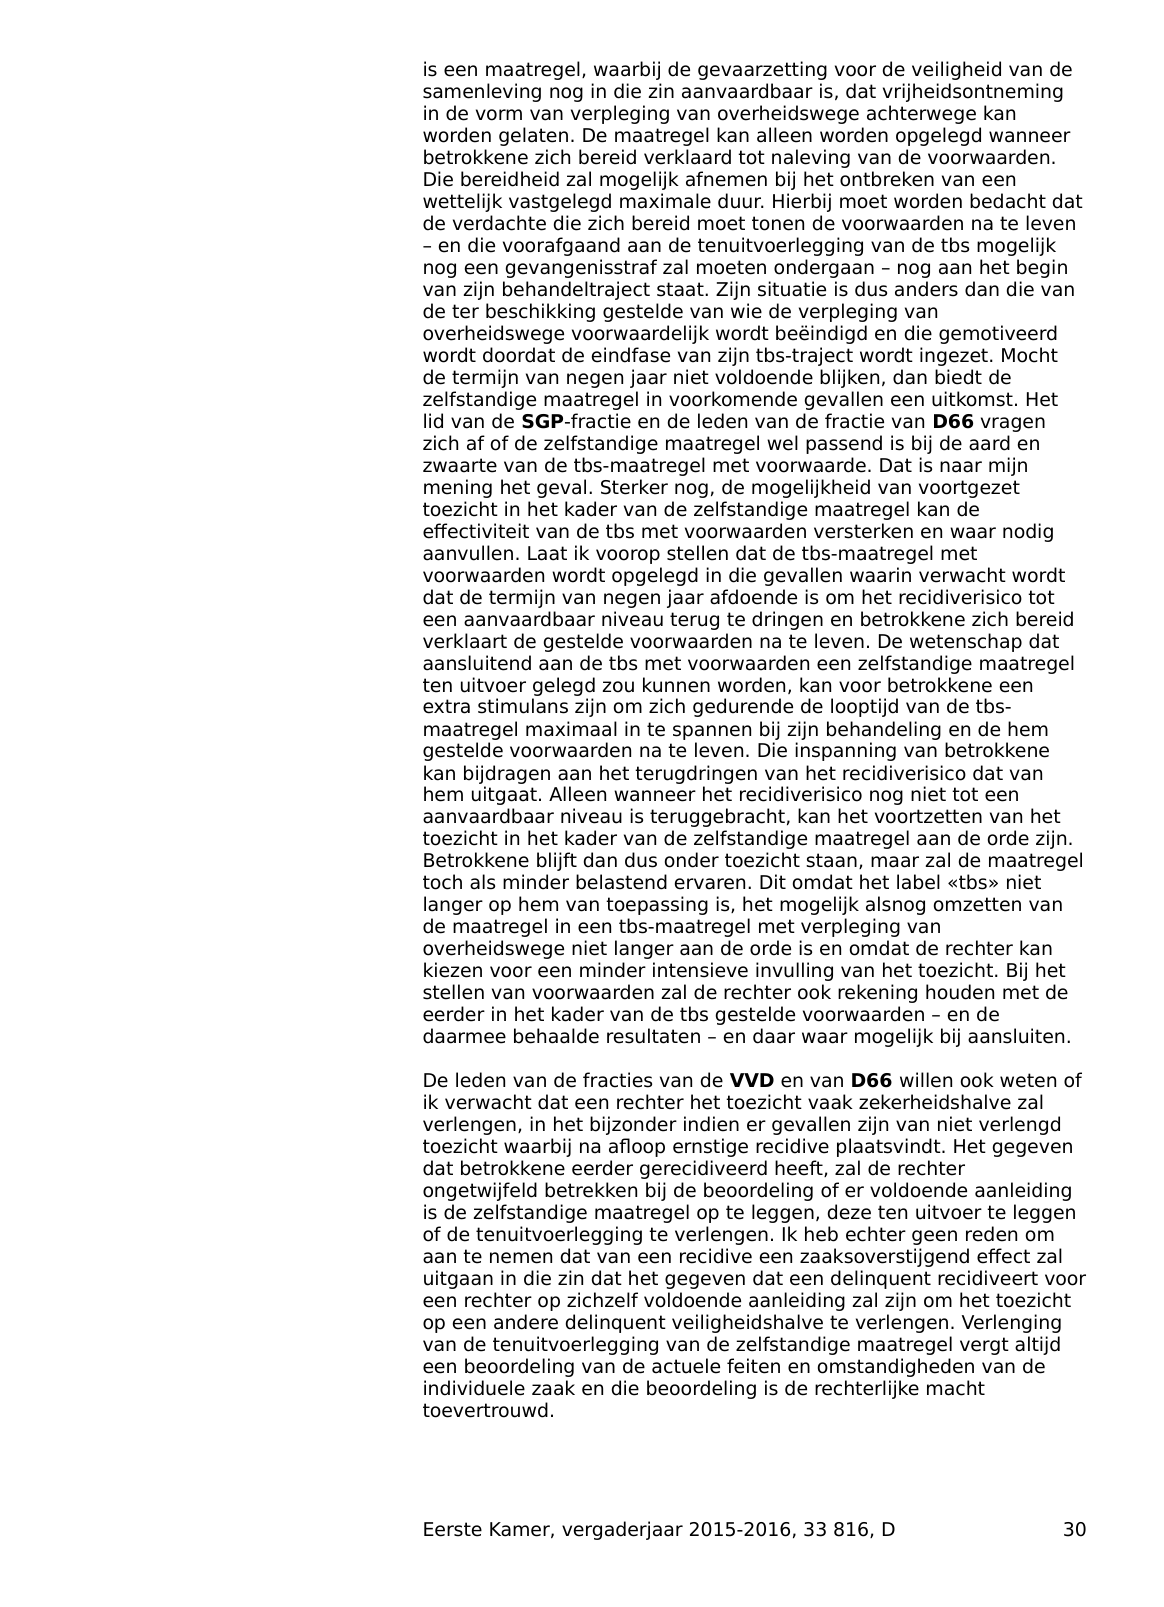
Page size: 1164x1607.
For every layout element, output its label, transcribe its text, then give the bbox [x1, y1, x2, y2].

text De leden van de fracties van de VVD en van D66 willen ook weten of ik verwacht dat een rechter het toezicht vaak zekerheidshalve zal verlengen, in het bijzonder indien er gevallen zijn van niet verlengd toezicht waarbij na afloop ernstige recidive plaatsvindt. Het gegeven dat betrokkene eerder gerecidiveerd heeft, zal de rechter ongetwijfeld betrekken bij de beoordeling of er voldoende aanleiding is de zelfstandige maatregel op te leggen, deze ten uitvoer te leggen of de tenuitvoerlegging te verlengen. Ik heb echter geen reden om aan te nemen dat van een recidive een zaaksoverstijgend effect zal uitgaan in die zin dat het gegeven dat een delinquent recidiveert voor een rechter op zichzelf voldoende aanleiding zal zijn om het toezicht op een andere delinquent veiligheidshalve te verlengen. Verlenging van de tenuitvoerlegging van de zelfstandige maatregel vergt altijd een beoordeling van de actuele feiten en omstandigheden van de individuele zaak en die beoordeling is de rechterlijke macht toevertrouwd. [422, 1070, 1087, 1422]
text is een maatregel, waarbij de gevaarzetting voor de veiligheid van de samenleving nog in die zin aanvaardbaar is, dat vrijheidsontneming in de vorm van verpleging van overheidswege achterwege kan worden gelaten. De maatregel kan alleen worden opgelegd wanneer betrokkene zich bereid verklaard tot naleving van de voorwaarden. Die bereidheid zal mogelijk afnemen bij het ontbreken van een wettelijk vastgelegd maximale duur. Hierbij moet worden bedacht dat de verdachte die zich bereid moet tonen de voorwaarden na te leven – en die voorafgaand aan de tenuitvoerlegging van de tbs mogelijk nog een gevangenisstraf zal moeten ondergaan – nog aan het begin van zijn behandeltraject staat. Zijn situatie is dus anders dan die van de ter beschikking gestelde van wie de verpleging van overheidswege voorwaardelijk wordt beëindigd en die gemotiveerd wordt doordat de eindfase van zijn tbs-traject wordt ingezet. Mocht de termijn van negen jaar niet voldoende blijken, dan biedt de zelfstandige maatregel in voorkomende gevallen een uitkomst. Het lid van de SGP-fractie en de leden van de fractie van D66 vragen zich af of de zelfstandige maatregel wel passend is bij de aard en zwaarte van de tbs-maatregel met voorwaarde. Dat is naar mijn mening het geval. Sterker nog, de mogelijkheid van voortgezet toezicht in het kader van de zelfstandige maatregel kan de effectiviteit van de tbs met voorwaarden versterken en waar nodig aanvullen. Laat ik voorop stellen dat de tbs-maatregel met voorwaarden wordt opgelegd in die gevallen waarin verwacht wordt dat de termijn van negen jaar afdoende is om het recidiverisico tot een aanvaardbaar niveau terug te dringen en betrokkene zich bereid verklaart de gestelde voorwaarden na te leven. De wetenschap dat aansluitend aan de tbs met voorwaarden een zelfstandige maatregel ten uitvoer gelegd zou kunnen worden, kan voor betrokkene een extra stimulans zijn om zich gedurende de looptijd van de tbs-maatregel maximaal in te spannen bij zijn behandeling en de hem gestelde voorwaarden na te leven. Die inspanning van betrokkene kan bijdragen aan het terugdringen van het recidiverisico dat van hem uitgaat. Alleen wanneer het recidiverisico nog niet tot een aanvaardbaar niveau is teruggebracht, kan het voortzetten van het toezicht in het kader van de zelfstandige maatregel aan de orde zijn. Betrokkene blijft dan dus onder toezicht staan, maar zal de maatregel toch als minder belastend ervaren. Dit omdat het label «tbs» niet langer op hem van toepassing is, het mogelijk alsnog omzetten van de maatregel in een tbs-maatregel met verpleging van overheidswege niet langer aan de orde is en omdat de rechter kan kiezen voor een minder intensieve invulling van het toezicht. Bij het stellen van voorwaarden zal de rechter ook rekening houden met de eerder in het kader van de tbs gestelde voorwaarden – en de daarmee behaalde resultaten – en daar waar mogelijk bij aansluiten. [422, 59, 1087, 1048]
